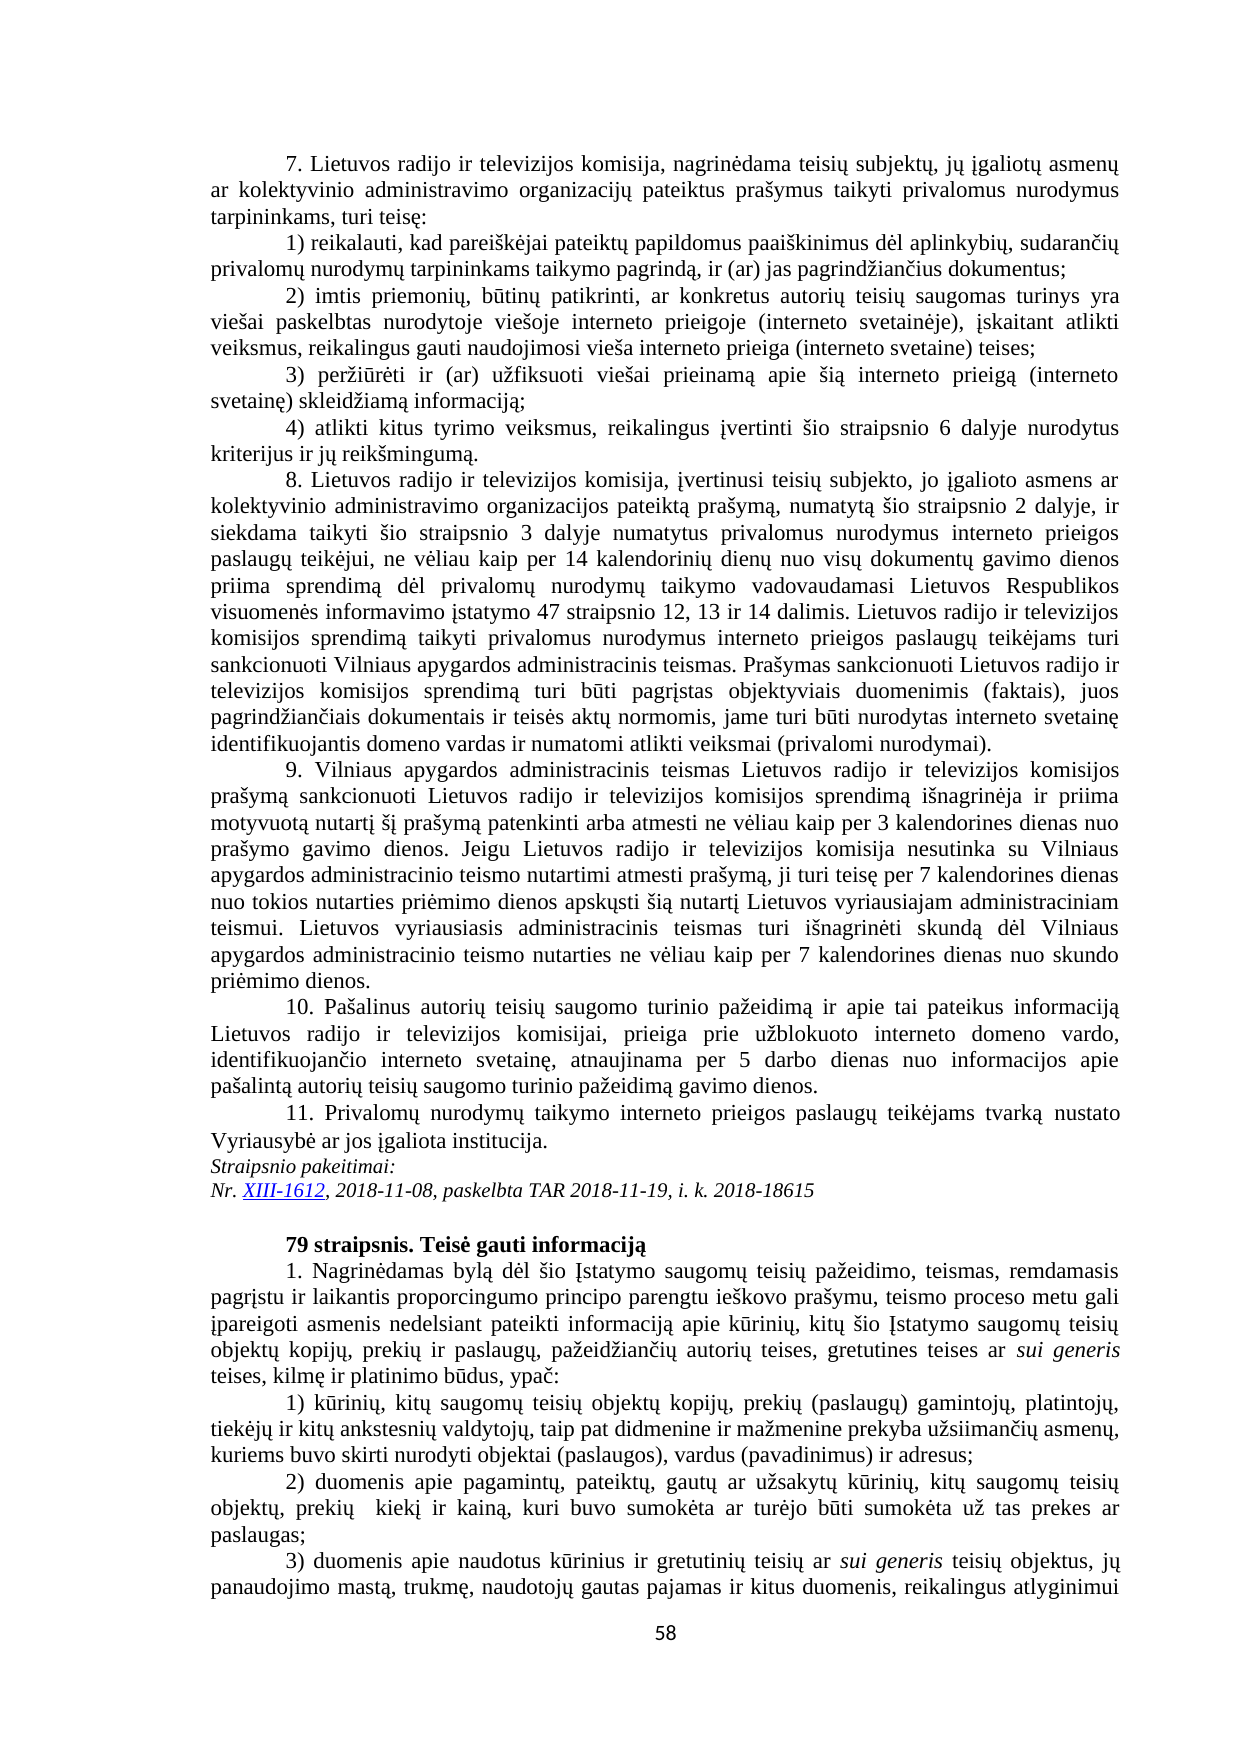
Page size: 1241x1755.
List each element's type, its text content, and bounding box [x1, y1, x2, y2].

text 1) reikalauti, kad pareiškėjai pateiktų papildomus paaiškinimus dėl aplinkybių, sudarančių privalomų nurodymų tarpininkams taikymo pagrindą, ir (ar) jas pagrindžiančius dokumentus; [210, 229, 1120, 282]
text 11. Privalomų nurodymų taikymo interneto prieigos paslaugų teikėjams tvarką nustato Vyriausybė ar jos įgaliota institucija. [210, 1099, 1120, 1154]
text 2) imtis priemonių, būtinų patikrinti, ar konkretus autorių teisių saugomas turinys yra viešai paskelbtas nurodytoje viešoje interneto prieigoje (interneto svetainėje), įskaitant atlikti veiksmus, reikalingus gauti naudojimosi vieša interneto prieiga (interneto svetaine) teises; [210, 282, 1120, 361]
text 10. Pašalinus autorių teisių saugomo turinio pažeidimą ir apie tai pateikus informaciją Lietuvos radijo ir televizijos komisijai, prieiga prie užblokuoto interneto domeno vardo, identifikuojančio interneto svetainę, atnaujinama per 5 darbo dienas nuo informacijos apie pašalintą autorių teisių saugomo turinio pažeidimą gavimo dienos. [210, 993, 1120, 1099]
text 3) peržiūrėti ir (ar) užfiksuoti viešai prieinamą apie šią interneto prieigą (interneto svetainę) skleidžiamą informaciją; [210, 361, 1120, 413]
text Nr. XIII-1612, 2018-11-08, paskelbta TAR 2018-11-19, i. k. 2018-18615 [210, 1178, 1120, 1202]
text 3) duomenis apie naudotus kūrinius ir gretutinių teisių ar sui generis teisių objektus, jų panaudojimo mastą, trukmę, naudotojų gautas pajamas ir kitus duomenis, reikalingus atlyginimui [210, 1547, 1120, 1600]
text 4) atlikti kitus tyrimo veiksmus, reikalingus įvertinti šio straipsnio 6 dalyje nurodytus kriterijus ir jų reikšmingumą. [210, 413, 1120, 466]
text 9. Vilniaus apygardos administracinis teismas Lietuvos radijo ir televizijos komisijos prašymą sankcionuoti Lietuvos radijo ir televizijos komisijos sprendimą išnagrinėja ir priima motyvuotą nutartį šį prašymą patenkinti arba atmesti ne vėliau kaip per 3 kalendorines dienas nuo prašymo gavimo dienos. Jeigu Lietuvos radijo ir televizijos komisija nesutinka su Vilniaus apygardos administracinio teismo nutartimi atmesti prašymą, ji turi teisę per 7 kalendorines dienas nuo tokios nutarties priėmimo dienos apskųsti šią nutartį Lietuvos vyriausiajam administraciniam teismui. Lietuvos vyriausiasis administracinis teismas turi išnagrinėti skundą dėl Vilniaus apygardos administracinio teismo nutarties ne vėliau kaip per 7 kalendorines dienas nuo skundo priėmimo dienos. [210, 756, 1120, 993]
text 2) duomenis apie pagamintų, pateiktų, gautų ar užsakytų kūrinių, kitų saugomų teisių objektų, prekių kiekį ir kainą, kuri buvo sumokėta ar turėjo būti sumokėta už tas prekes ar paslaugas; [210, 1468, 1120, 1547]
text Straipsnio pakeitimai: [210, 1154, 1120, 1178]
text 79 straipsnis. Teisė gauti informaciją [210, 1231, 1120, 1257]
text 7. Lietuvos radijo ir televizijos komisija, nagrinėdama teisių subjektų, jų įgaliotų asmenų ar kolektyvinio administravimo organizacijų pateiktus prašymus taikyti privalomus nurodymus tarpininkams, turi teisę: [210, 150, 1120, 229]
text 1. Nagrinėdamas bylą dėl šio Įstatymo saugomų teisių pažeidimo, teismas, remdamasis pagrįstu ir laikantis proporcingumo principo parengtu ieškovo prašymu, teismo proceso metu gali įpareigoti asmenis nedelsiant pateikti informaciją apie kūrinių, kitų šio Įstatymo saugomų teisių objektų kopijų, prekių ir paslaugų, pažeidžiančių autorių teises, gretutines teises ar sui generis teises, kilmę ir platinimo būdus, ypač: [210, 1257, 1120, 1389]
text 1) kūrinių, kitų saugomų teisių objektų kopijų, prekių (paslaugų) gamintojų, platintojų, tiekėjų ir kitų ankstesnių valdytojų, taip pat didmenine ir mažmenine prekyba užsiimančių asmenų, kuriems buvo skirti nurodyti objektai (paslaugos), vardus (pavadinimus) ir adresus; [210, 1389, 1120, 1468]
text 8. Lietuvos radijo ir televizijos komisija, įvertinusi teisių subjekto, jo įgalioto asmens ar kolektyvinio administravimo organizacijos pateiktą prašymą, numatytą šio straipsnio 2 dalyje, ir siekdama taikyti šio straipsnio 3 dalyje numatytus privalomus nurodymus interneto prieigos paslaugų teikėjui, ne vėliau kaip per 14 kalendorinių dienų nuo visų dokumentų gavimo dienos priima sprendimą dėl privalomų nurodymų taikymo vadovaudamasi Lietuvos Respublikos visuomenės informavimo įstatymo 47 straipsnio 12, 13 ir 14 dalimis. Lietuvos radijo ir televizijos komisijos sprendimą taikyti privalomus nurodymus interneto prieigos paslaugų teikėjams turi sankcionuoti Vilniaus apygardos administracinis teismas. Prašymas sankcionuoti Lietuvos radijo ir televizijos komisijos sprendimą turi būti pagrįstas objektyviais duomenimis (faktais), juos pagrindžiančiais dokumentais ir teisės aktų normomis, jame turi būti nurodytas interneto svetainę identifikuojantis domeno vardas ir numatomi atlikti veiksmai (privalomi nurodymai). [210, 466, 1120, 756]
